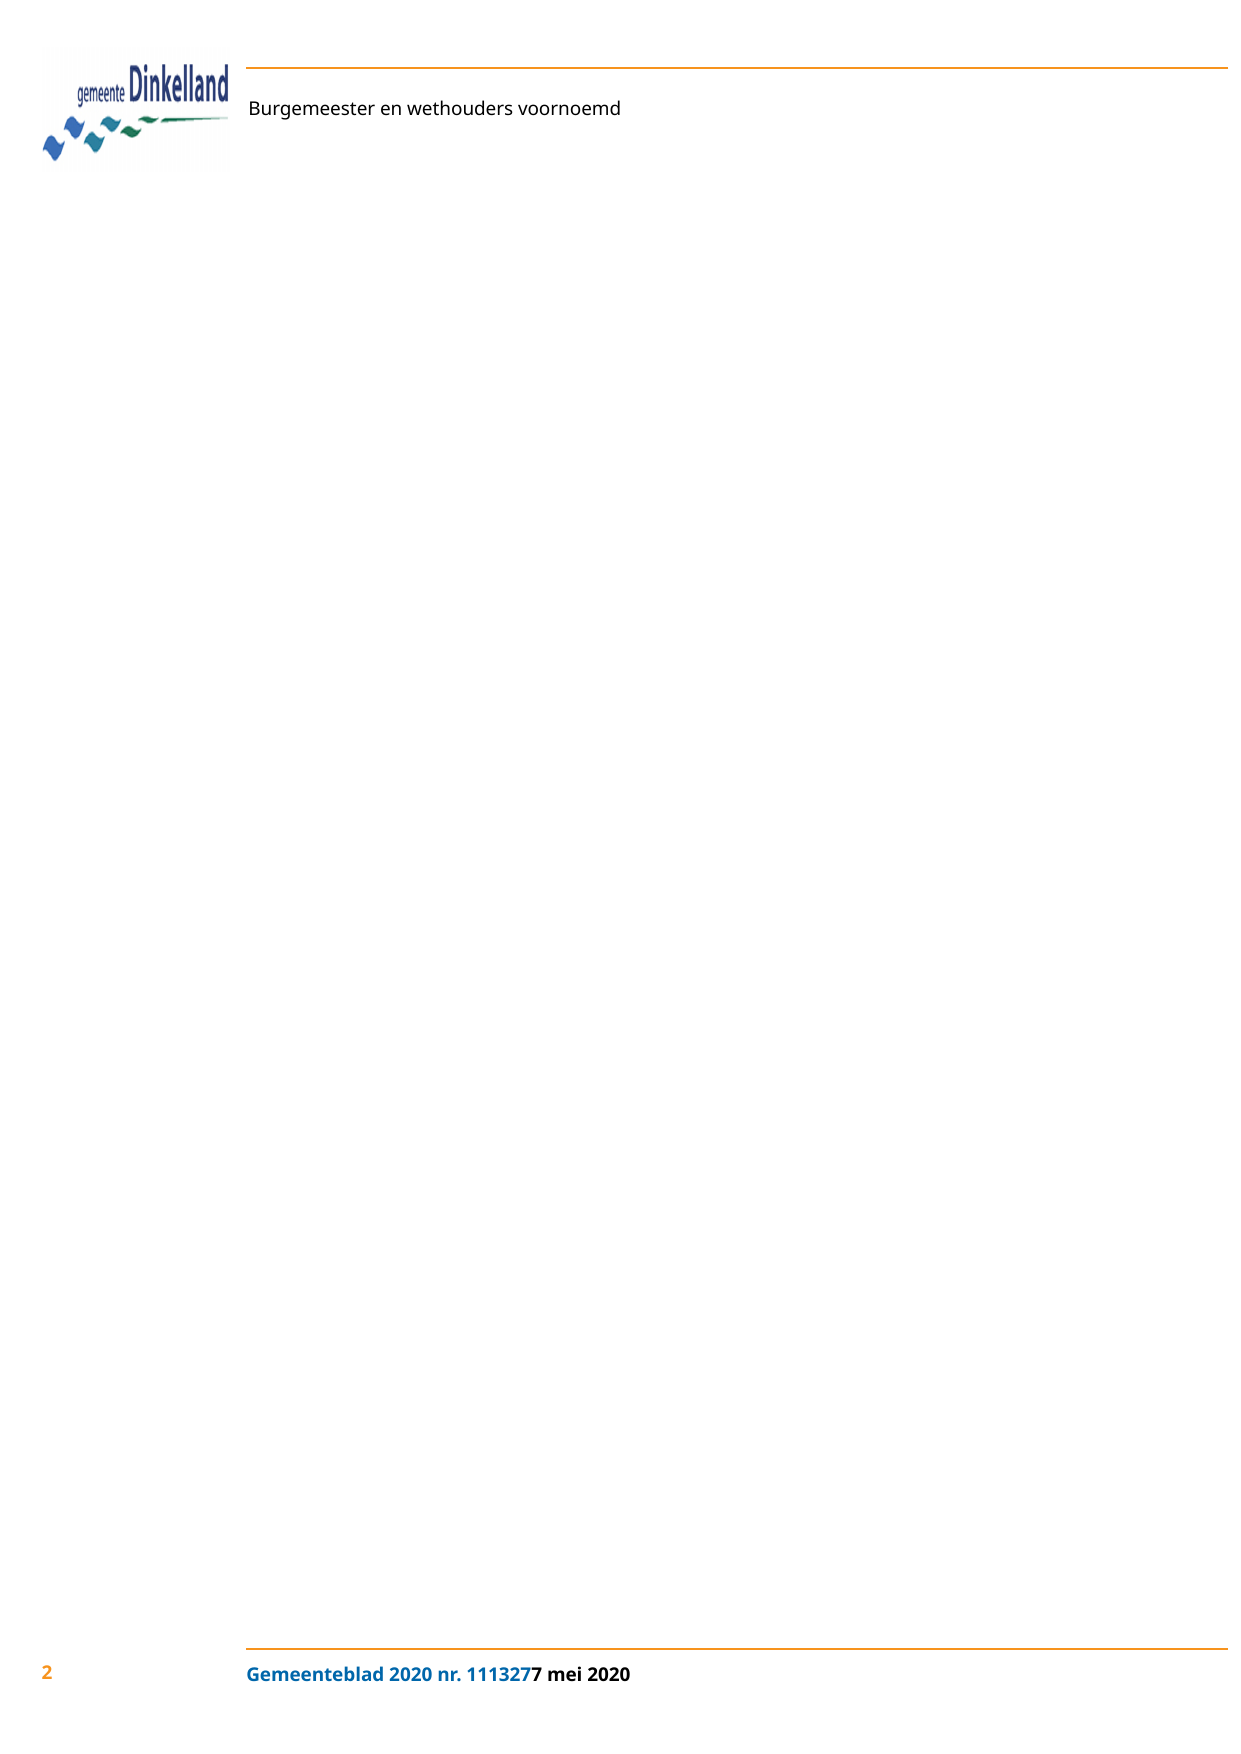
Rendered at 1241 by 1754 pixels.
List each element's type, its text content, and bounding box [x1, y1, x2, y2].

picture [41, 47, 231, 172]
text Burgemeester en wethouders voornoemd [248, 95, 1152, 121]
